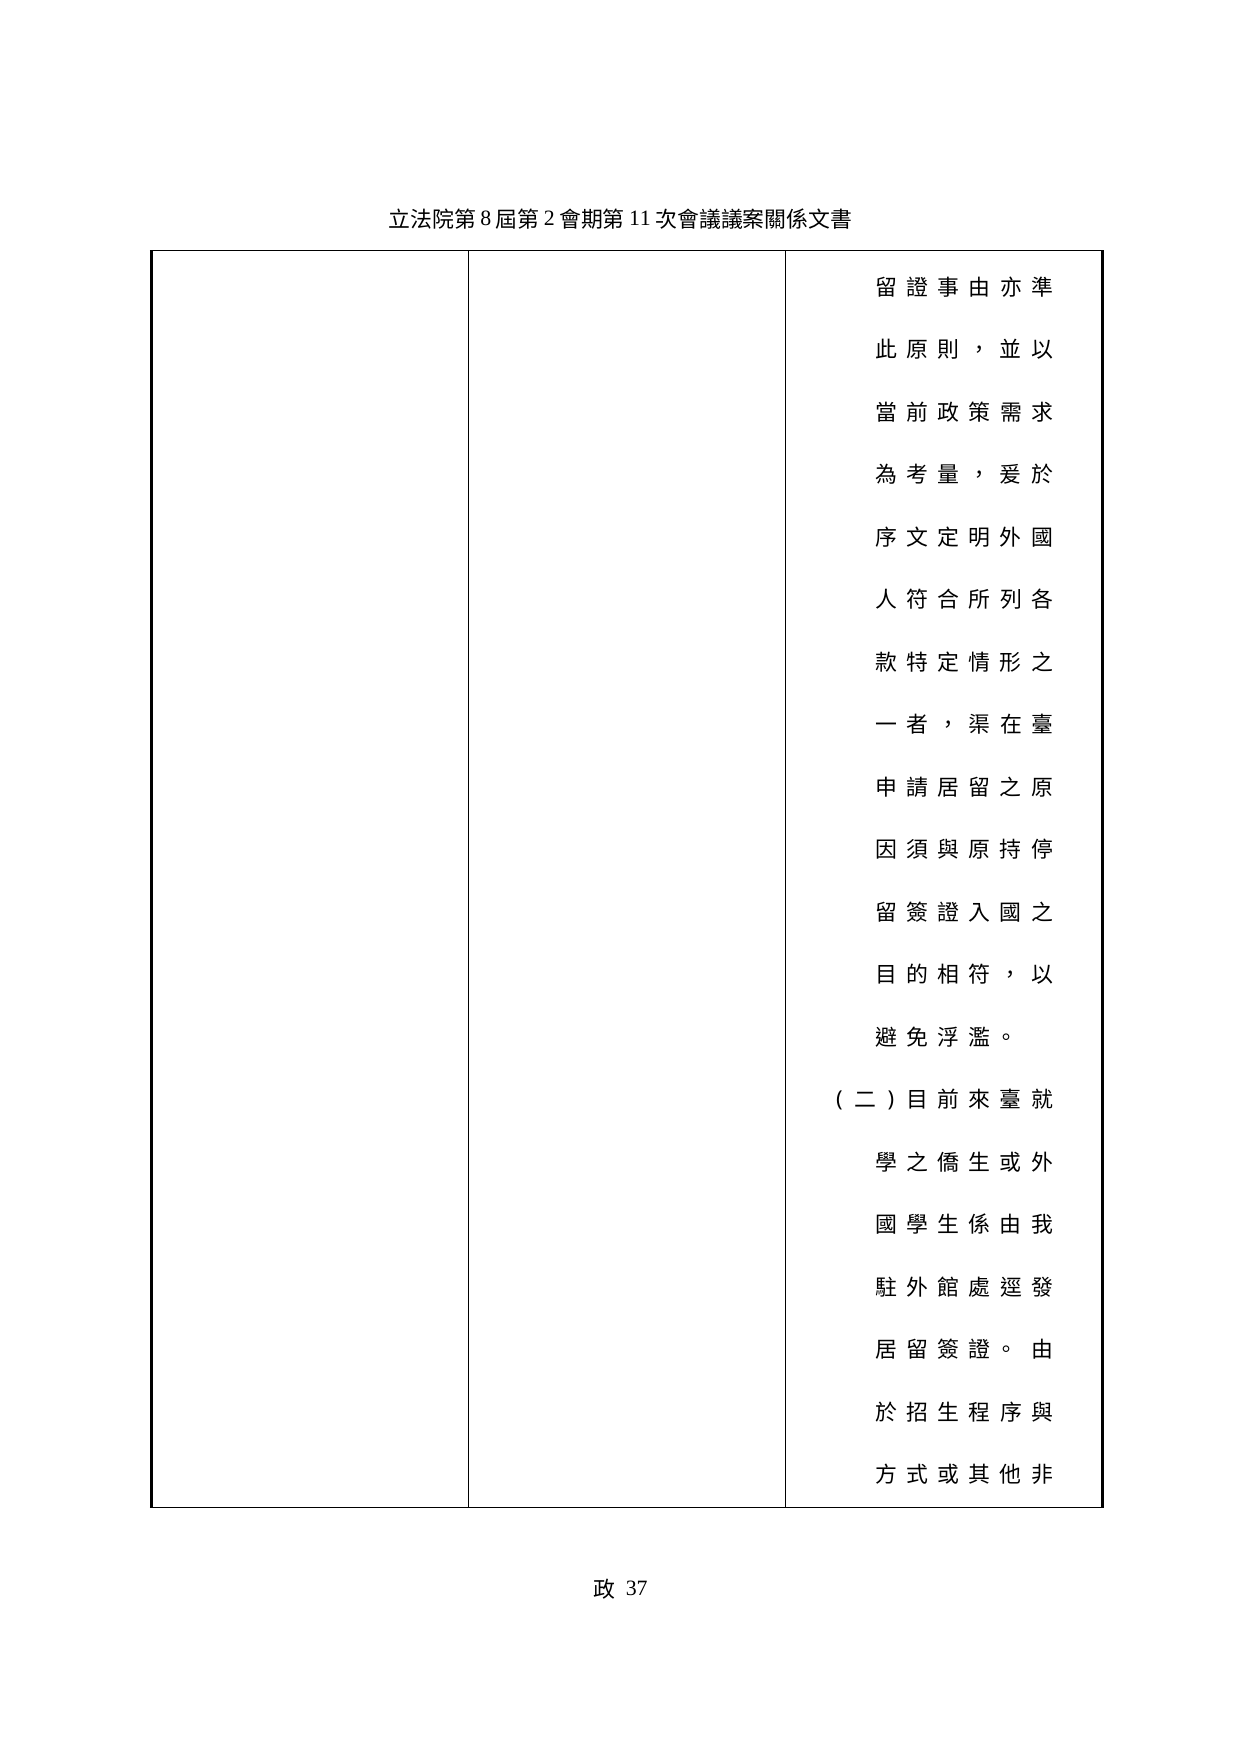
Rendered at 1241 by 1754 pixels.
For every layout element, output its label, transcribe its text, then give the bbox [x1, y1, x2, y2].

table_cell [153, 251, 468, 1507]
table_cell 留證事由亦準此原則，並以當前政策需求為考量，爰於序文定明外國人符合所列各款特定情形之一者，渠在臺申請居留之原因須與原持停留簽證入國之目的相符，以避免浮濫。 (二)目前來臺就學之僑生或外國學生係由我駐外館處逕發居留簽證。由於招生程序與方式或其他非 [786, 251, 1101, 1507]
table_cell [469, 251, 785, 1507]
